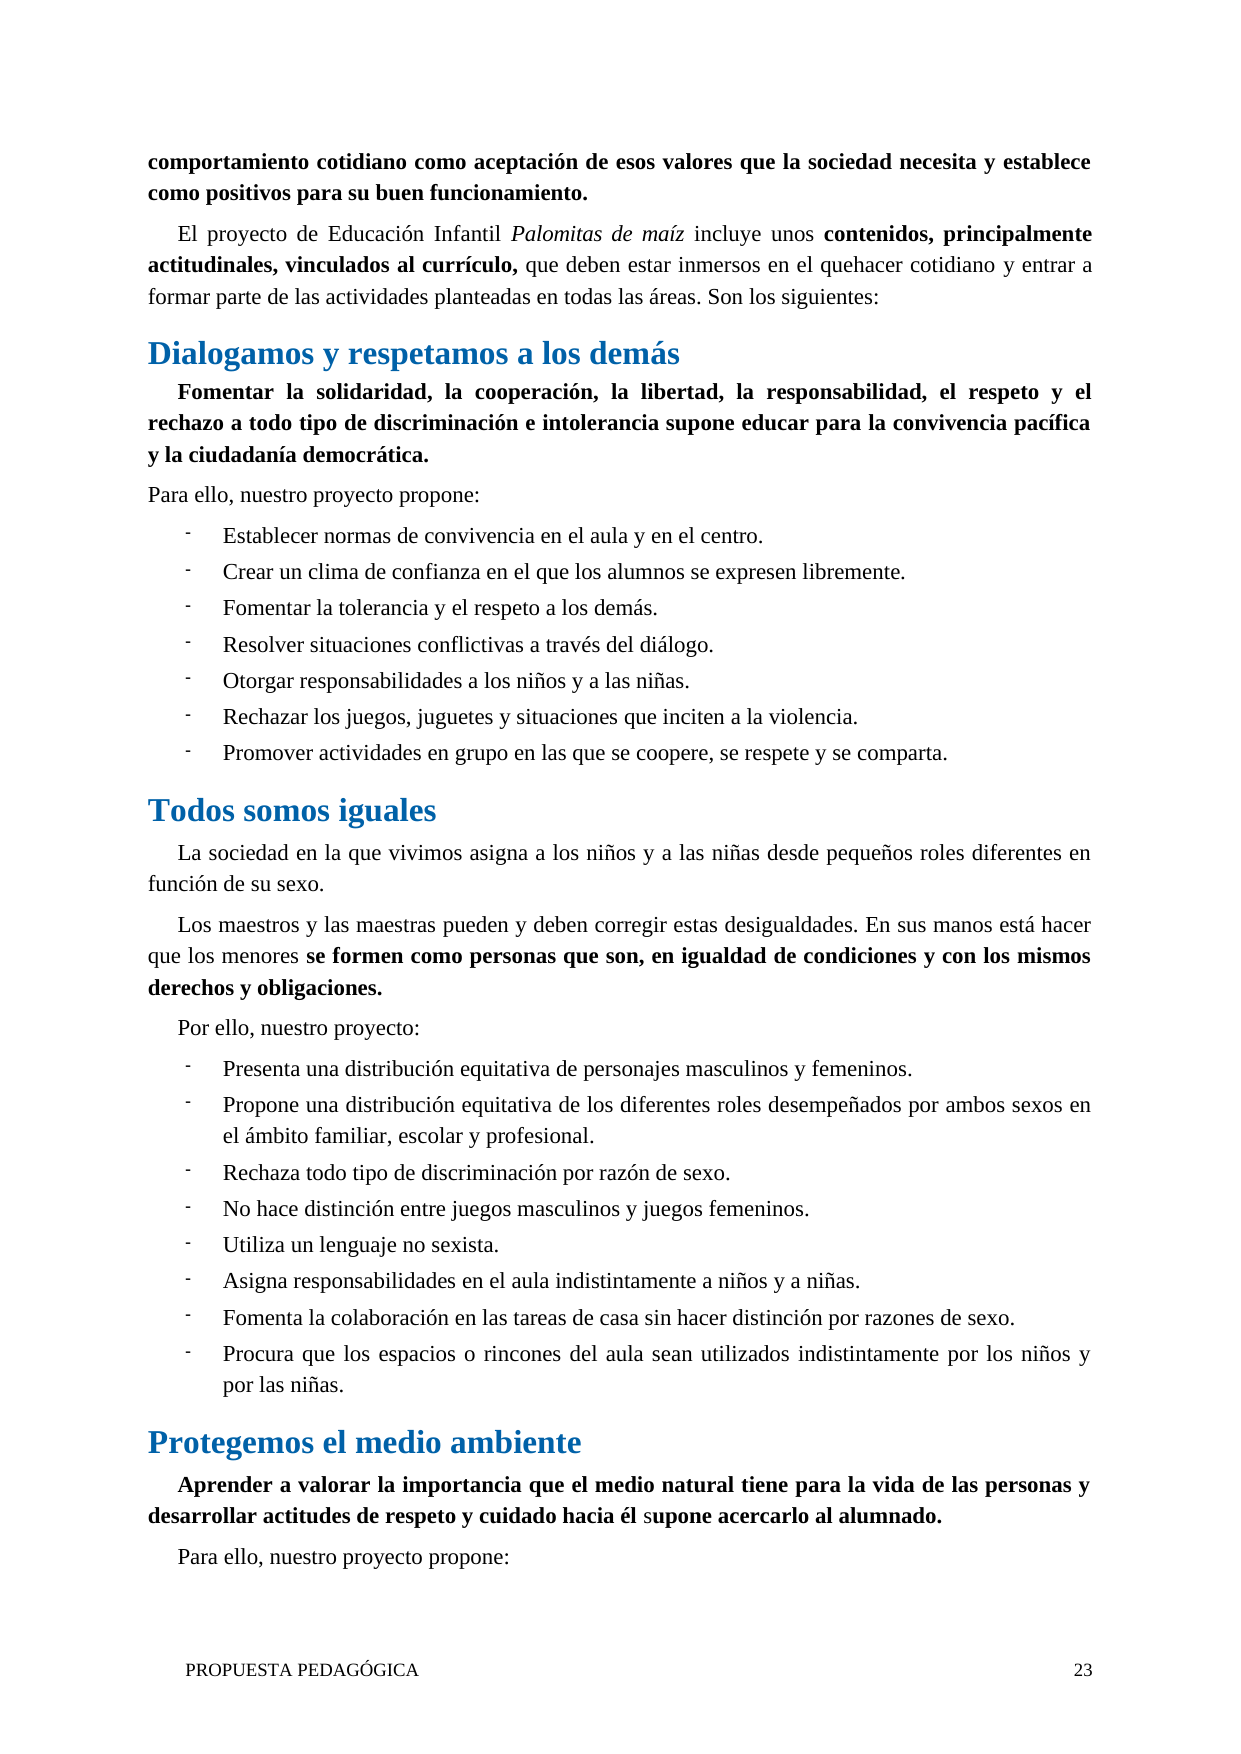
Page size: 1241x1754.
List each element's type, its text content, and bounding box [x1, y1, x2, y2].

list Promover actividades en grupo en las que se coopere, se respete y se comparta. [185, 739, 1092, 766]
text Para ello, nuestro proyecto propone: [148, 481, 1092, 508]
text comportamiento cotidiano como aceptación de esos valores que la sociedad necesita y establece como positivos para su buen funcionamiento. [148, 148, 1092, 206]
text Protegemos el medio ambiente [148, 1421, 1092, 1460]
text Para ello, nuestro proyecto propone: [148, 1543, 1092, 1569]
list Fomentar la tolerancia y el respeto a los demás. [185, 594, 1092, 621]
text Dialogamos y respetamos a los demás [148, 332, 1092, 372]
list Rechaza todo tipo de discriminación por razón de sexo. [185, 1159, 1092, 1185]
text El proyecto de Educación Infantil Palomitas de maíz incluye unos contenidos, principalmente actitudinales, vinculados al currículo, que deben estar inmersos en el quehacer cotidiano y entrar a formar parte de las actividades planteadas en todas las áreas. Son los siguientes: [148, 220, 1092, 309]
list Procura que los espacios o rincones del aula sean utilizados indistintamente por los niños y por las niñas. [185, 1340, 1092, 1398]
list Rechazar los juegos, juguetes y situaciones que inciten a la violencia. [185, 703, 1092, 729]
text Fomentar la solidaridad, la cooperación, la libertad, la responsabilidad, el respeto y el rechazo a todo tipo de discriminación e intolerancia supone educar para la convivencia pacífica y la ciudadanía democrática. [148, 378, 1092, 467]
text Todos somos iguales [148, 789, 1092, 828]
list Otorgar responsabilidades a los niños y a las niñas. [185, 667, 1092, 693]
text Los maestros y las maestras pueden y deben corregir estas desigualdades. En sus manos está hacer que los menores se formen como personas que son, en igualdad de condiciones y con los mismos derechos y obligaciones. [148, 911, 1092, 1000]
list Utiliza un lenguaje no sexista. [185, 1231, 1092, 1257]
list Resolver situaciones conflictivas a través del diálogo. [185, 631, 1092, 657]
list Crear un clima de confianza en el que los alumnos se expresen libremente. [185, 558, 1092, 584]
list Fomenta la colaboración en las tareas de casa sin hacer distinción por razones de sexo. [185, 1304, 1092, 1330]
list No hace distinción entre juegos masculinos y juegos femeninos. [185, 1195, 1092, 1221]
text La sociedad en la que vivimos asigna a los niños y a las niñas desde pequeños roles diferentes en función de su sexo. [148, 839, 1092, 897]
list Presenta una distribución equitativa de personajes masculinos y femeninos. [185, 1054, 1092, 1081]
list Establecer normas de convivencia en el aula y en el centro. [185, 522, 1092, 548]
text Por ello, nuestro proyecto: [148, 1014, 1092, 1041]
list Propone una distribución equitativa de los diferentes roles desempeñados por ambos sexos en el ámbito familiar, escolar y profesional. [185, 1091, 1092, 1149]
text Aprender a valorar la importancia que el medio natural tiene para la vida de las personas y desarrollar actitudes de respeto y cuidado hacia él supone acercarlo al alumnado. [148, 1471, 1092, 1529]
list Asigna responsabilidades en el aula indistintamente a niños y a niñas. [185, 1267, 1092, 1294]
